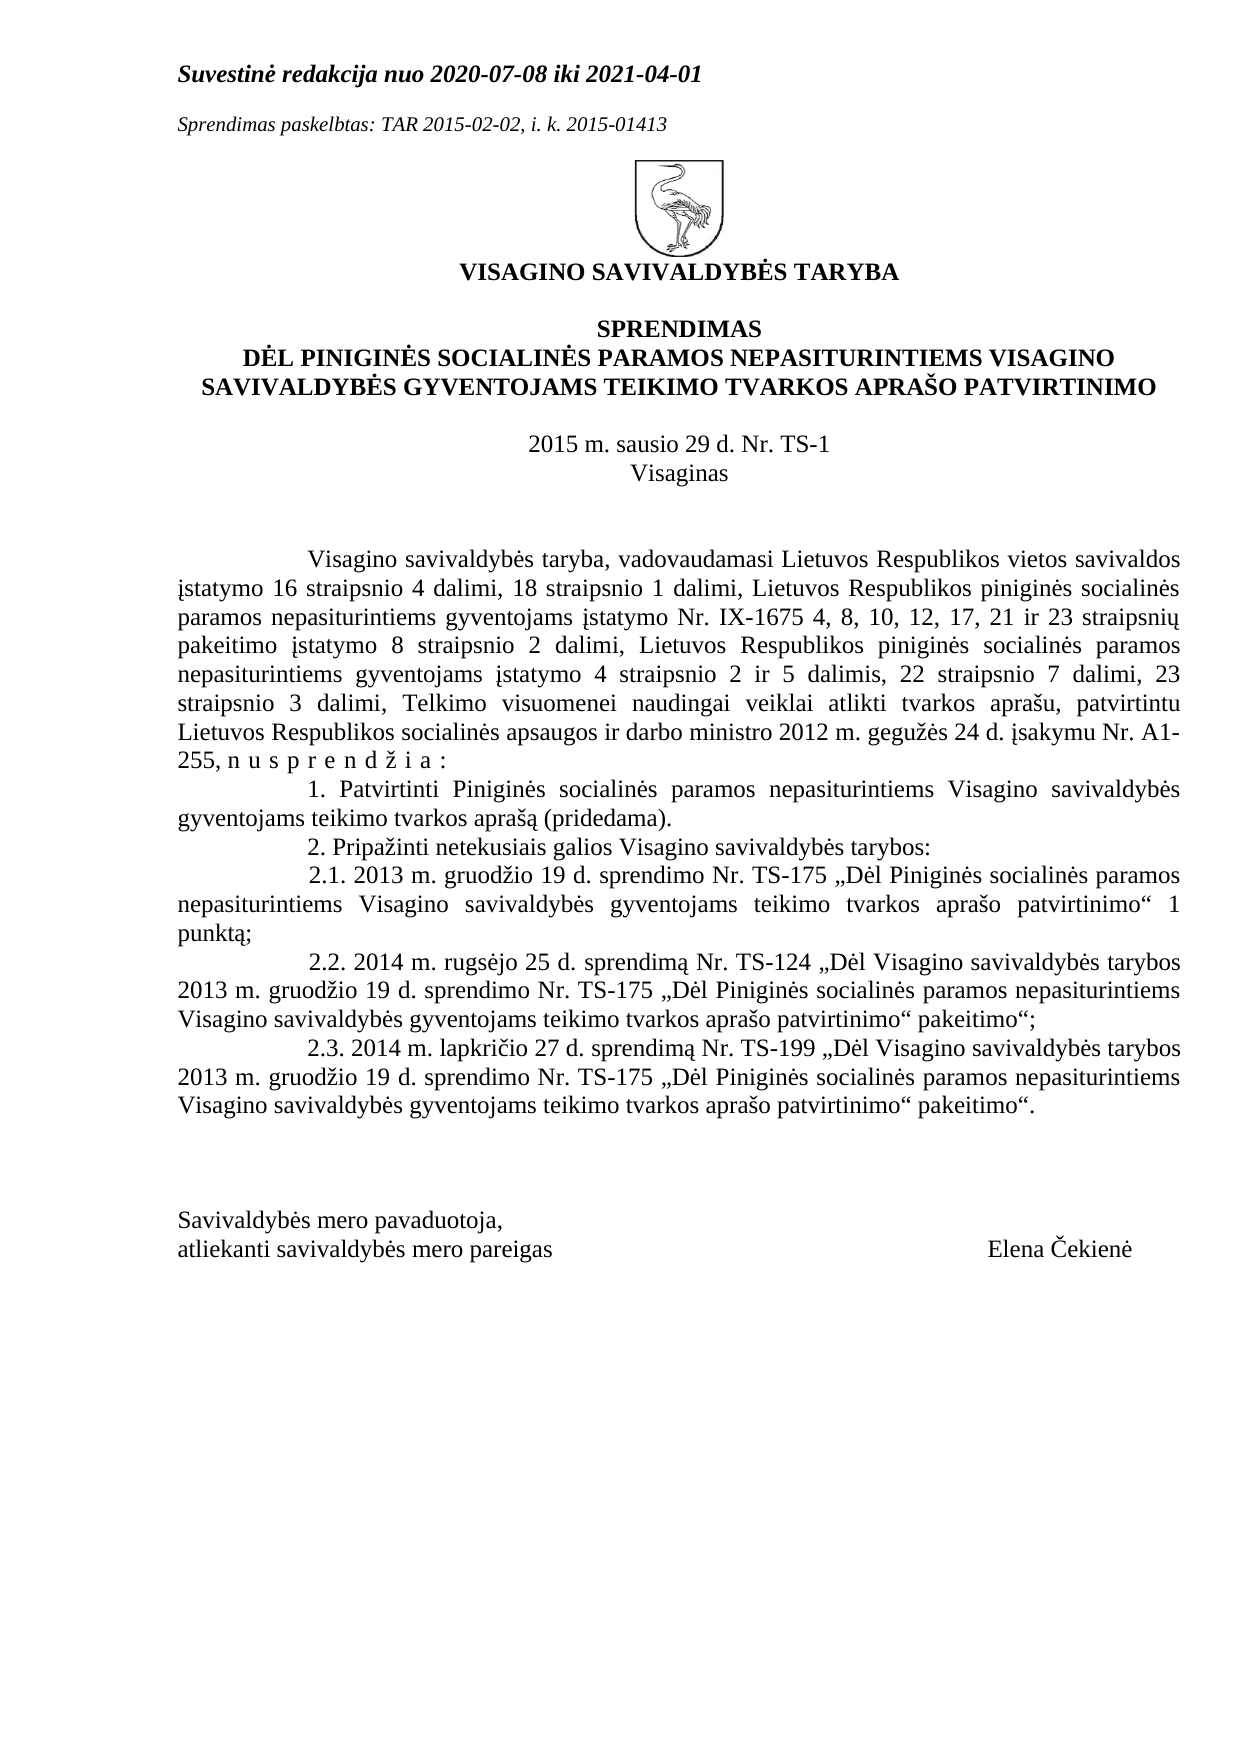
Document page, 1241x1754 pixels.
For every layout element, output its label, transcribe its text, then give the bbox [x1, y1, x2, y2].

text Savivaldybės mero pavaduotoja, [177, 1206, 1181, 1234]
text Suvestinė redakcija nuo 2020-07-08 iki 2021-04-01 [177, 59, 1181, 88]
text atliekanti savivaldybės mero pareigas Elena Čekienė [177, 1234, 1181, 1263]
text sprendimas [177, 314, 1181, 343]
text Sprendimas paskelbtas: TAR 2015-02-02, i. k. 2015-01413 [177, 112, 1181, 136]
text Visagino savivaldybės taryba [177, 257, 1181, 286]
text Dėl PINIGINĖS SOCIALINĖS PARAMOS NEPASITURINTIEMS VISAGINO SAVIVALDYBĖS GYVENTOJAMS TEIKIMO TVARKOS APRAŠO PATVIRTINIMO [177, 343, 1181, 401]
text Visagino savivaldybės taryba, vadovaudamasi Lietuvos Respublikos vietos savivaldos įstatymo 16 straipsnio 4 dalimi, 18 straipsnio 1 dalimi, Lietuvos Respublikos piniginės socialinės paramos nepasiturintiems gyventojams įstatymo Nr. IX-1675 4, 8, 10, 12, 17, 21 ir 23 straipsnių pakeitimo įstatymo 8 straipsnio 2 dalimi, Lietuvos Respublikos piniginės socialinės paramos nepasiturintiems gyventojams įstatymo 4 straipsnio 2 ir 5 dalimis, 22 straipsnio 7 dalimi, 23 straipsnio 3 dalimi, Telkimo visuomenei naudingai veiklai atlikti tvarkos aprašu, patvirtintu Lietuvos Respublikos socialinės apsaugos ir darbo ministro 2012 m. gegužės 24 d. įsakymu Nr. A1-255, nusprendžia: [177, 544, 1181, 774]
text Visaginas [177, 458, 1181, 487]
text 2.2. 2014 m. rugsėjo 25 d. sprendimą Nr. TS-124 „Dėl Visagino savivaldybės tarybos 2013 m. gruodžio 19 d. sprendimo Nr. TS-175 „Dėl Piniginės socialinės paramos nepasiturintiems Visagino savivaldybės gyventojams teikimo tvarkos aprašo patvirtinimo“ pakeitimo“; [177, 947, 1181, 1033]
text 2.3. 2014 m. lapkričio 27 d. sprendimą Nr. TS-199 „Dėl Visagino savivaldybės tarybos 2013 m. gruodžio 19 d. sprendimo Nr. TS-175 „Dėl Piniginės socialinės paramos nepasiturintiems Visagino savivaldybės gyventojams teikimo tvarkos aprašo patvirtinimo“ pakeitimo“. [177, 1033, 1181, 1119]
text 2. Pripažinti netekusiais galios Visagino savivaldybės tarybos: [177, 832, 1181, 861]
text 2.1. 2013 m. gruodžio 19 d. sprendimo Nr. TS-175 „Dėl Piniginės socialinės paramos nepasiturintiems Visagino savivaldybės gyventojams teikimo tvarkos aprašo patvirtinimo“ 1 punktą; [177, 861, 1181, 947]
text 2015 m. sausio 29 d. Nr. TS-1 [177, 429, 1181, 458]
text 1. Patvirtinti Piniginės socialinės paramos nepasiturintiems Visagino savivaldybės gyventojams teikimo tvarkos aprašą (pridedama). [177, 774, 1181, 832]
